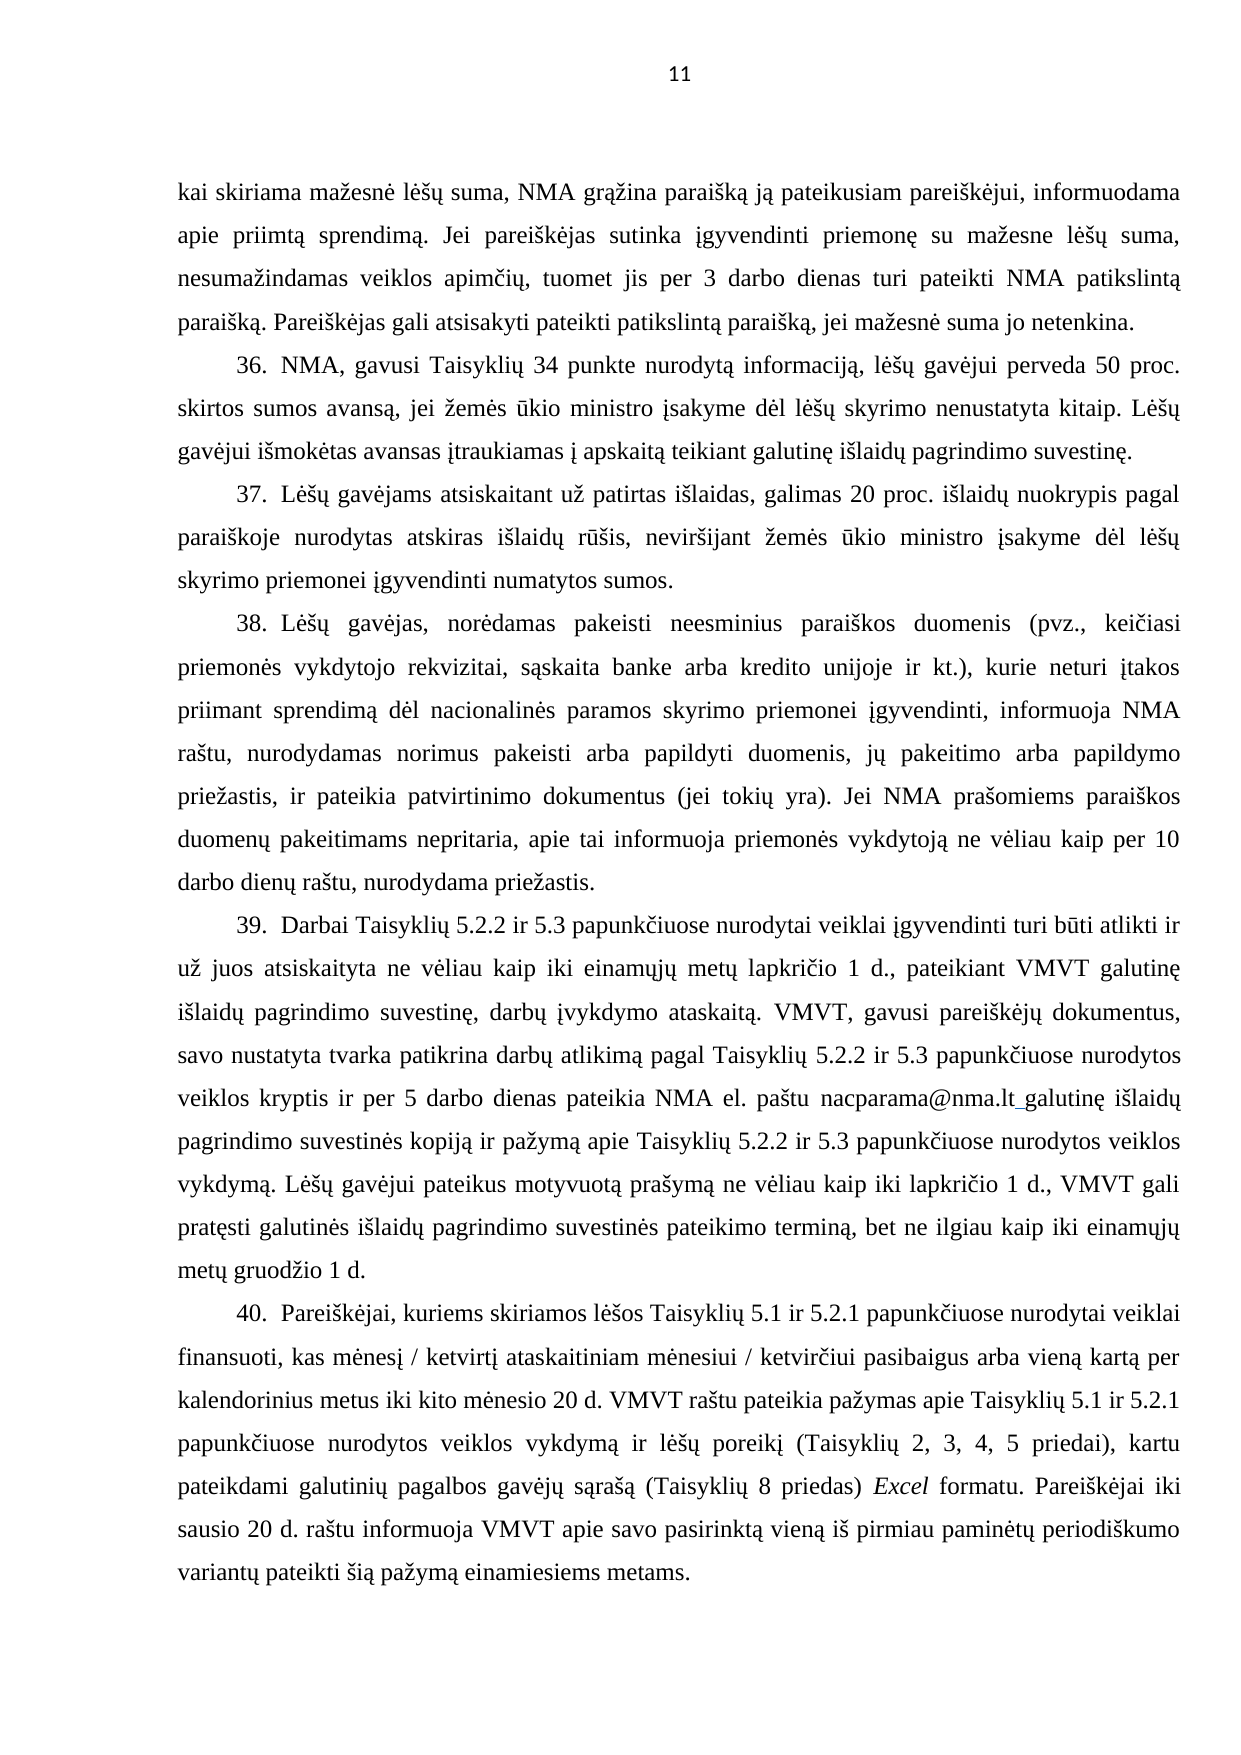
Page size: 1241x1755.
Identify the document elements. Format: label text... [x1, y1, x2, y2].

text 37. Lėšų gavėjams atsiskaitant už patirtas išlaidas, galimas 20 proc. išlaidų nuokrypis pagal paraiškoje nurodytas atskiras išlaidų rūšis, neviršijant žemės ūkio ministro įsakyme dėl lėšų skyrimo priemonei įgyvendinti numatytos sumos. [177, 479, 1181, 594]
text 38. Lėšų gavėjas, norėdamas pakeisti neesminius paraiškos duomenis (pvz., keičiasi priemonės vykdytojo rekvizitai, sąskaita banke arba kredito unijoje ir kt.), kurie neturi įtakos priimant sprendimą dėl nacionalinės paramos skyrimo priemonei įgyvendinti, informuoja NMA raštu, nurodydamas norimus pakeisti arba papildyti duomenis, jų pakeitimo arba papildymo priežastis, ir pateikia patvirtinimo dokumentus (jei tokių yra). Jei NMA prašomiems paraiškos duomenų pakeitimams nepritaria, apie tai informuoja priemonės vykdytoją ne vėliau kaip per 10 darbo dienų raštu, nurodydama priežastis. [177, 608, 1181, 896]
text 39. Darbai Taisyklių 5.2.2 ir 5.3 papunkčiuose nurodytai veiklai įgyvendinti turi būti atlikti ir už juos atsiskaityta ne vėliau kaip iki einamųjų metų lapkričio 1 d., pateikiant VMVT galutinę išlaidų pagrindimo suvestinę, darbų įvykdymo ataskaitą. VMVT, gavusi pareiškėjų dokumentus, savo nustatyta tvarka patikrina darbų atlikimą pagal Taisyklių 5.2.2 ir 5.3 papunkčiuose nurodytos veiklos kryptis ir per 5 darbo dienas pateikia NMA el. paštu nacparama@nma.lt galutinę išlaidų pagrindimo suvestinės kopiją ir pažymą apie Taisyklių 5.2.2 ir 5.3 papunkčiuose nurodytos veiklos vykdymą. Lėšų gavėjui pateikus motyvuotą prašymą ne vėliau kaip iki lapkričio 1 d., VMVT gali pratęsti galutinės išlaidų pagrindimo suvestinės pateikimo terminą, bet ne ilgiau kaip iki einamųjų metų gruodžio 1 d. [177, 910, 1181, 1284]
text kai skiriama mažesnė lėšų suma, NMA grąžina paraišką ją pateikusiam pareiškėjui, informuodama apie priimtą sprendimą. Jei pareiškėjas sutinka įgyvendinti priemonę su mažesne lėšų suma, nesumažindamas veiklos apimčių, tuomet jis per 3 darbo dienas turi pateikti NMA patikslintą paraišką. Pareiškėjas gali atsisakyti pateikti patikslintą paraišką, jei mažesnė suma jo netenkina. [177, 177, 1181, 335]
text 36. NMA, gavusi Taisyklių 34 punkte nurodytą informaciją, lėšų gavėjui perveda 50 proc. skirtos sumos avansą, jei žemės ūkio ministro įsakyme dėl lėšų skyrimo nenustatyta kitaip. Lėšų gavėjui išmokėtas avansas įtraukiamas į apskaitą teikiant galutinę išlaidų pagrindimo suvestinę. [177, 350, 1181, 465]
text 40. Pareiškėjai, kuriems skiriamos lėšos Taisyklių 5.1 ir 5.2.1 papunkčiuose nurodytai veiklai finansuoti, kas mėnesį / ketvirtį ataskaitiniam mėnesiui / ketvirčiui pasibaigus arba vieną kartą per kalendorinius metus iki kito mėnesio 20 d. VMVT raštu pateikia pažymas apie Taisyklių 5.1 ir 5.2.1 papunkčiuose nurodytos veiklos vykdymą ir lėšų poreikį (Taisyklių 2, 3, 4, 5 priedai), kartu pateikdami galutinių pagalbos gavėjų sąrašą (Taisyklių 8 priedas) Excel formatu. Pareiškėjai iki sausio 20 d. raštu informuoja VMVT apie savo pasirinktą vieną iš pirmiau paminėtų periodiškumo variantų pateikti šią pažymą einamiesiems metams. [177, 1298, 1181, 1586]
